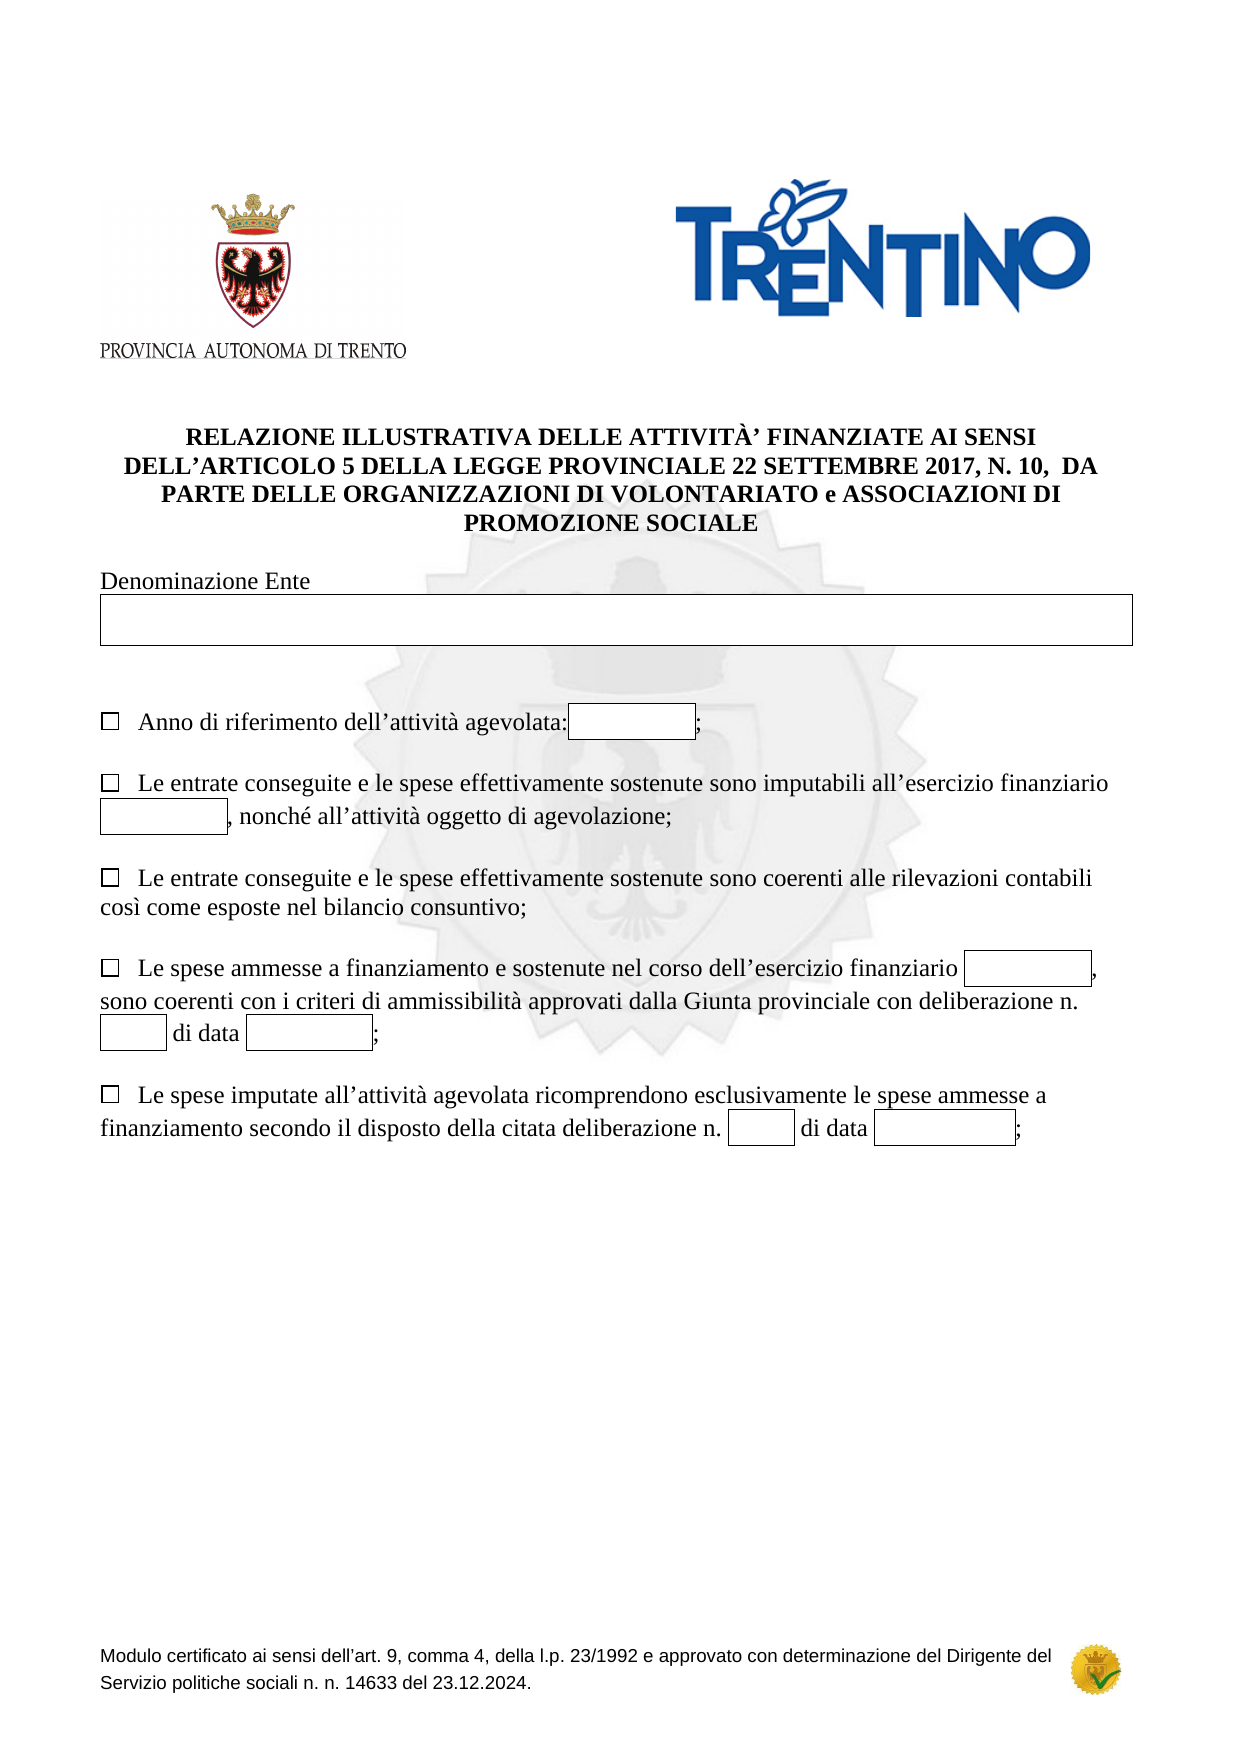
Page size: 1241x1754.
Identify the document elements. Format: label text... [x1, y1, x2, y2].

picture [353, 1051, 928, 1065]
text RELAZIONE ILLUSTRATIVA DELLE ATTIVITÀ’ FINANZIATE AI SENSI DELL’ARTICOLO 5 DELLA LEGGE PROVINCIALE 22 SETTEMBRE 2017, N. 10, DA PARTE DELLE ORGANIZZAZIONI DI VOLONTARIATO e ASSOCIAZIONI DI PROMOZIONE SOCIALE [100, 422, 1122, 537]
picture [1070, 1644, 1123, 1695]
text Le spese imputate all’attività agevolata ricomprendono esclusivamente le spese ammesse a finanziamento secondo il disposto della citata deliberazione n. di data ; [100, 1079, 1122, 1145]
picture [353, 921, 928, 950]
text Anno di riferimento dell’attività agevolata: [100, 703, 568, 739]
text Le spese ammesse a finanziamento e sostenute nel corso dell’esercizio finanziario , sono coerenti con i criteri di ammissibilità approvati dalla Giunta provinciale con deliberazione n. di data ; [100, 950, 1122, 1051]
text ; [696, 703, 1122, 739]
picture [353, 537, 928, 566]
text Le entrate conseguite e le spese effettivamente sostenute sono imputabili all’esercizio finanziario , nonché all’attività oggetto di agevolazione; [138, 768, 1122, 834]
text Le entrate conseguite e le spese effettivamente sostenute sono coerenti alle rilevazioni contabili così come esposte nel bilancio consuntivo; [100, 862, 1122, 921]
picture [100, 193, 407, 359]
picture [353, 646, 928, 703]
picture [353, 834, 928, 862]
picture [675, 179, 1091, 317]
text Denominazione Ente [100, 566, 1122, 594]
picture [353, 739, 928, 768]
